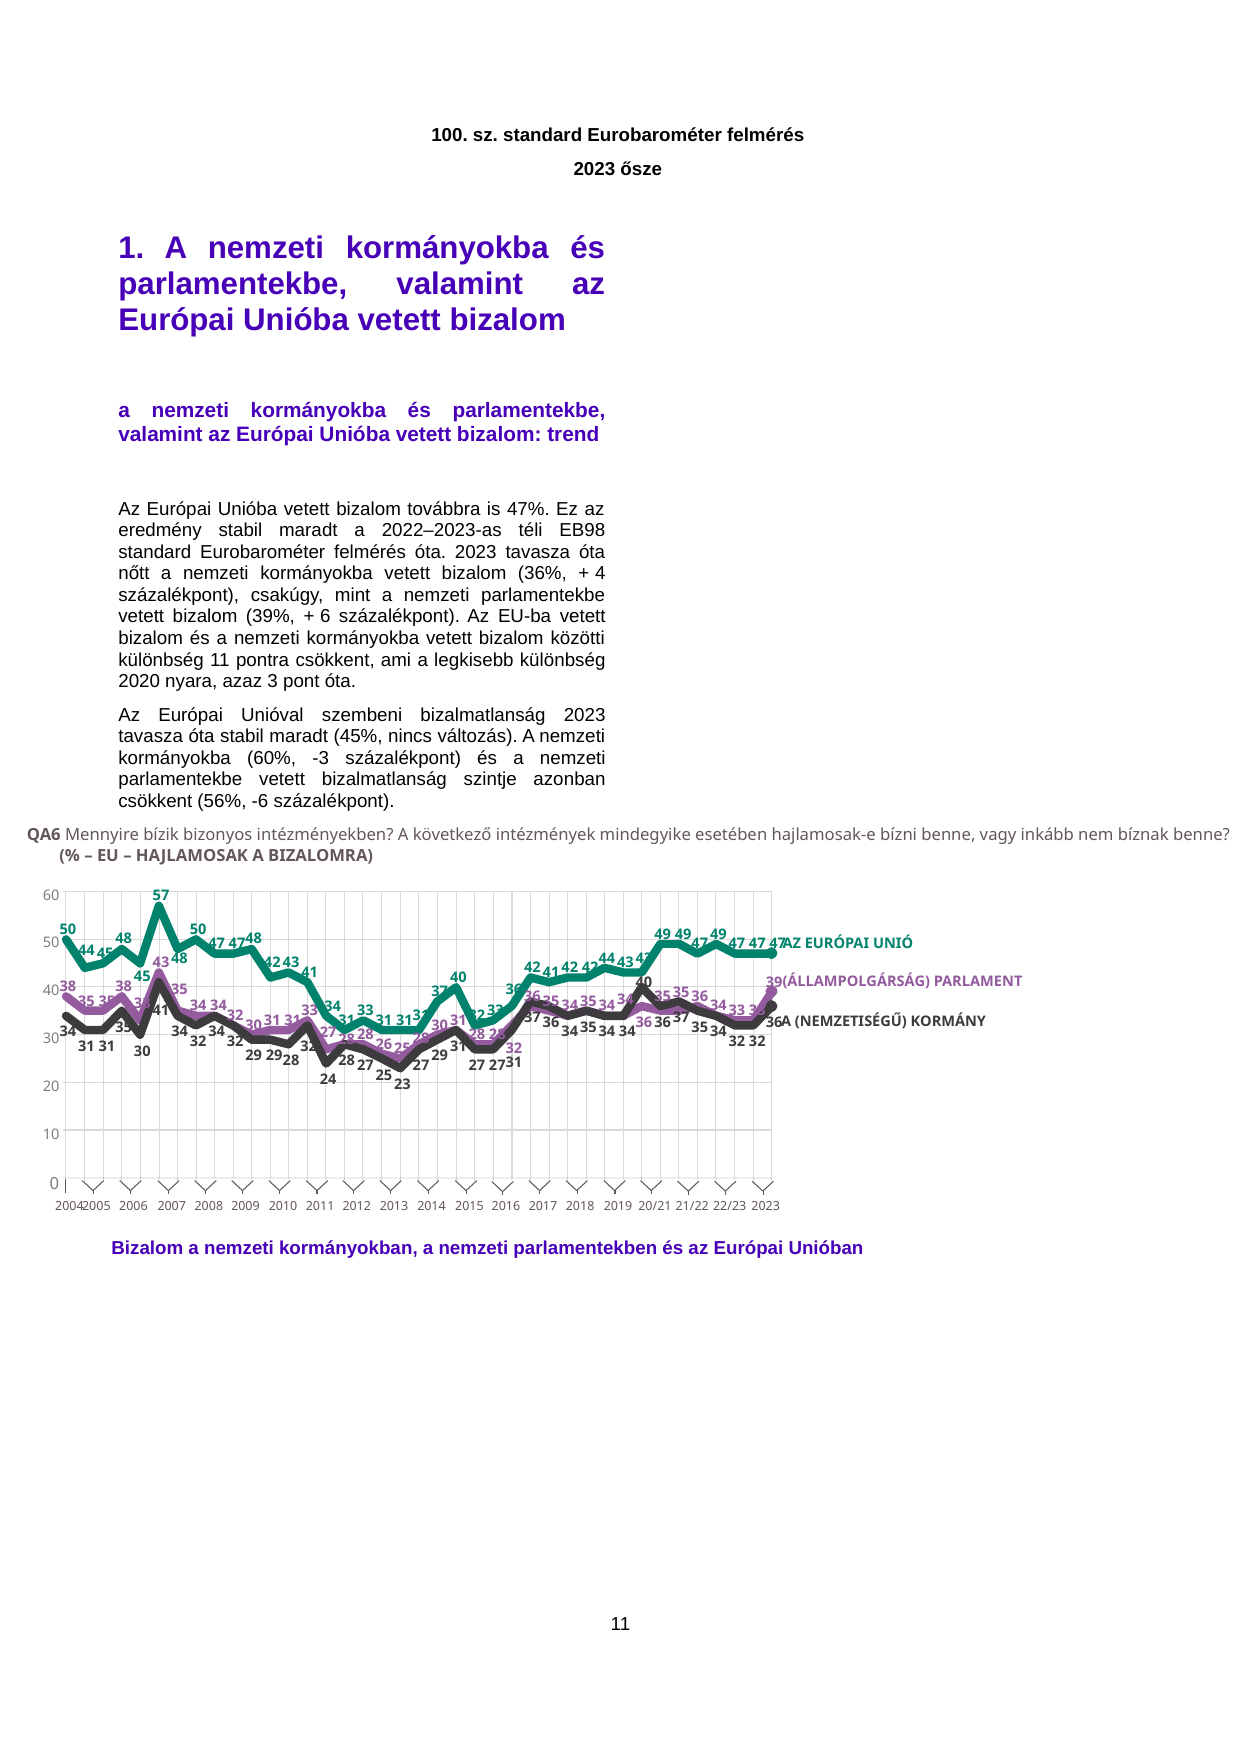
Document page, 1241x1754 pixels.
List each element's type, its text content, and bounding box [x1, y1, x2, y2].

text Az Európai Unióba vetett bizalom továbbra is 47%. Ez az eredmény stabil maradt a 2022–2023-as téli EB98 standard Eurobarométer felmérés óta. 2023 tavasza óta nőtt a nemzeti kormányokba vetett bizalom (36%, + 4 százalékpont), csakúgy, mint a nemzeti parlamentekbe vetett bizalom (39%, + 6 százalékpont). Az EU-ba vetett bizalom és a nemzeti kormányokba vetett bizalom közötti különbség 11 pontra csökkent, ami a legkisebb különbség 2020 nyara, azaz 3 pont óta. [118, 497, 605, 692]
subtitle a nemzeti kormányokba és parlamentekbe, valamint az Európai Unióba vetett bizalom: trend [118, 398, 605, 446]
subtitle 1. A nemzeti kormányokba és parlamentekbe, valamint az Európai Unióba vetett bizalom [118, 229, 605, 337]
text Az Európai Unióval szembeni bizalmatlanság 2023 tavasza óta stabil maradt (45%, nincs változás). A nemzeti kormányokba (60%, -3 százalékpont) és a nemzeti parlamentekbe vetett bizalmatlanság szintje azonban csökkent (56%, -6 százalékpont). [118, 703, 605, 811]
text Bizalom a nemzeti kormányokban, a nemzeti parlamentekben és az Európai Unióban [111, 835, 1144, 1258]
